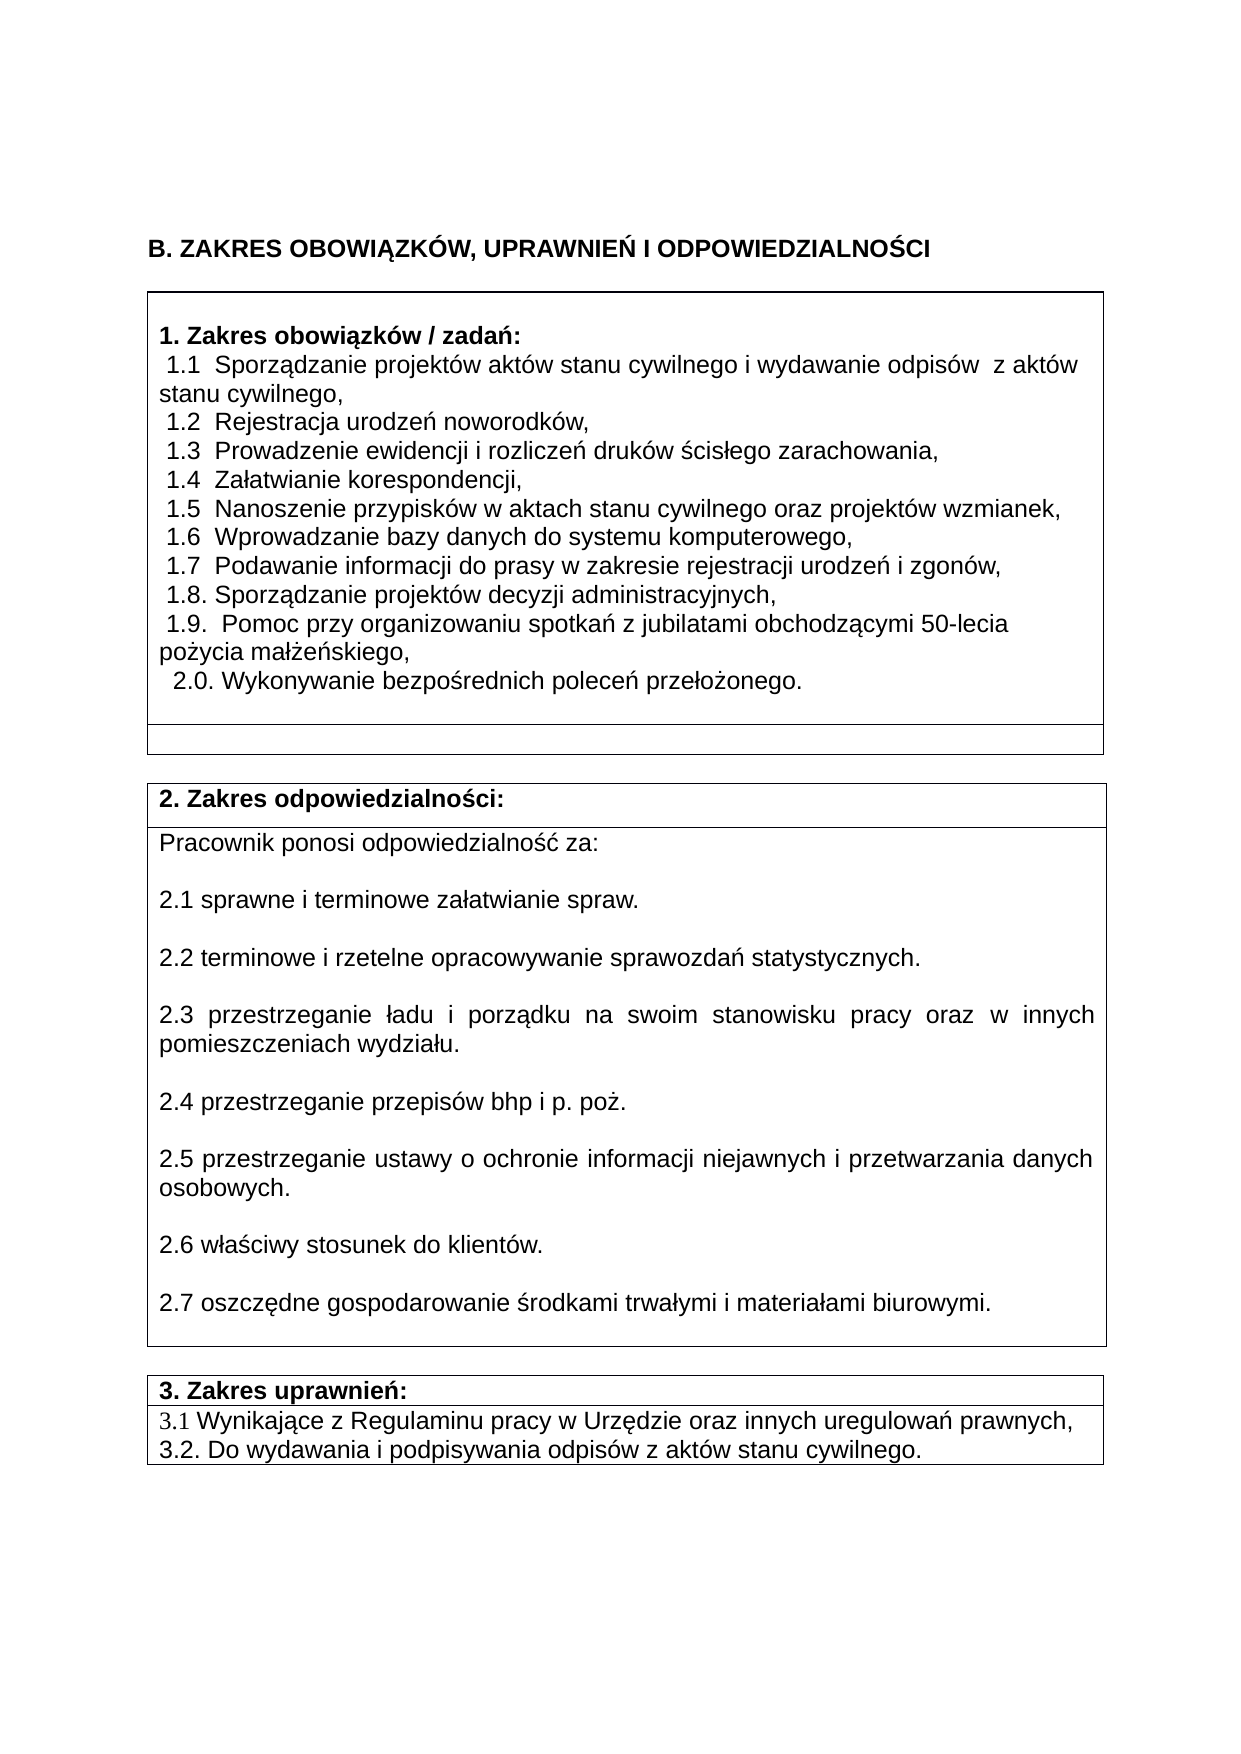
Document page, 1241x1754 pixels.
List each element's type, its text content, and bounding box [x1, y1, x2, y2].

table_header 2. Zakres odpowiedzialności: [148, 784, 1106, 827]
table_cell Wynikające z Regulaminu pracy w Urzędzie oraz innych uregulowań prawnych, 3.2. Do wydawania i podpisywania odpisów z aktów stanu cywilnego. [148, 1406, 1103, 1464]
table_header 1. Zakres obowiązków / zadań: 1.1 Sporządzanie projektów aktów stanu cywilnego i wydawanie odpisów z aktów stanu cywilnego, 1.2 Rejestracja urodzeń noworodków, 1.3 Prowadzenie ewidencji i rozliczeń druków ścisłego zarachowania, 1.4 Załatwianie korespondencji, 1.5 Nanoszenie przypisków w aktach stanu cywilnego oraz projektów wzmianek, 1.6 Wprowadzanie bazy danych do systemu komputerowego, 1.7 Podawanie informacji do prasy w zakresie rejestracji urodzeń i zgonów, 1.8. Sporządzanie projektów decyzji administracyjnych, 1.9. Pomoc przy organizowaniu spotkań z jubilatami obchodzącymi 50-lecia pożycia małżeńskiego, 2.0. Wykonywanie bezpośrednich poleceń przełożonego. [148, 293, 1103, 724]
table_cell [148, 725, 1103, 753]
table_cell Pracownik ponosi odpowiedzialność za: 2.1 sprawne i terminowe załatwianie spraw. 2.2 terminowe i rzetelne opracowywanie sprawozdań statystycznych. 2.3 przestrzeganie ładu i porządku na swoim stanowisku pracy oraz w innych pomieszczeniach wydziału. 2.4 przestrzeganie przepisów bhp i p. poż. 2.5 przestrzeganie ustawy o ochronie informacji niejawnych i przetwarzania danych osobowych. 2.6 właściwy stosunek do klientów. 2.7 oszczędne gospodarowanie środkami trwałymi i materiałami biurowymi. [148, 828, 1106, 1346]
table_header 3. Zakres uprawnień: [148, 1376, 1103, 1405]
text B. ZAKRES OBOWIĄZKÓW, UPRAWNIEŃ I ODPOWIEDZIALNOŚCI [148, 234, 1093, 263]
